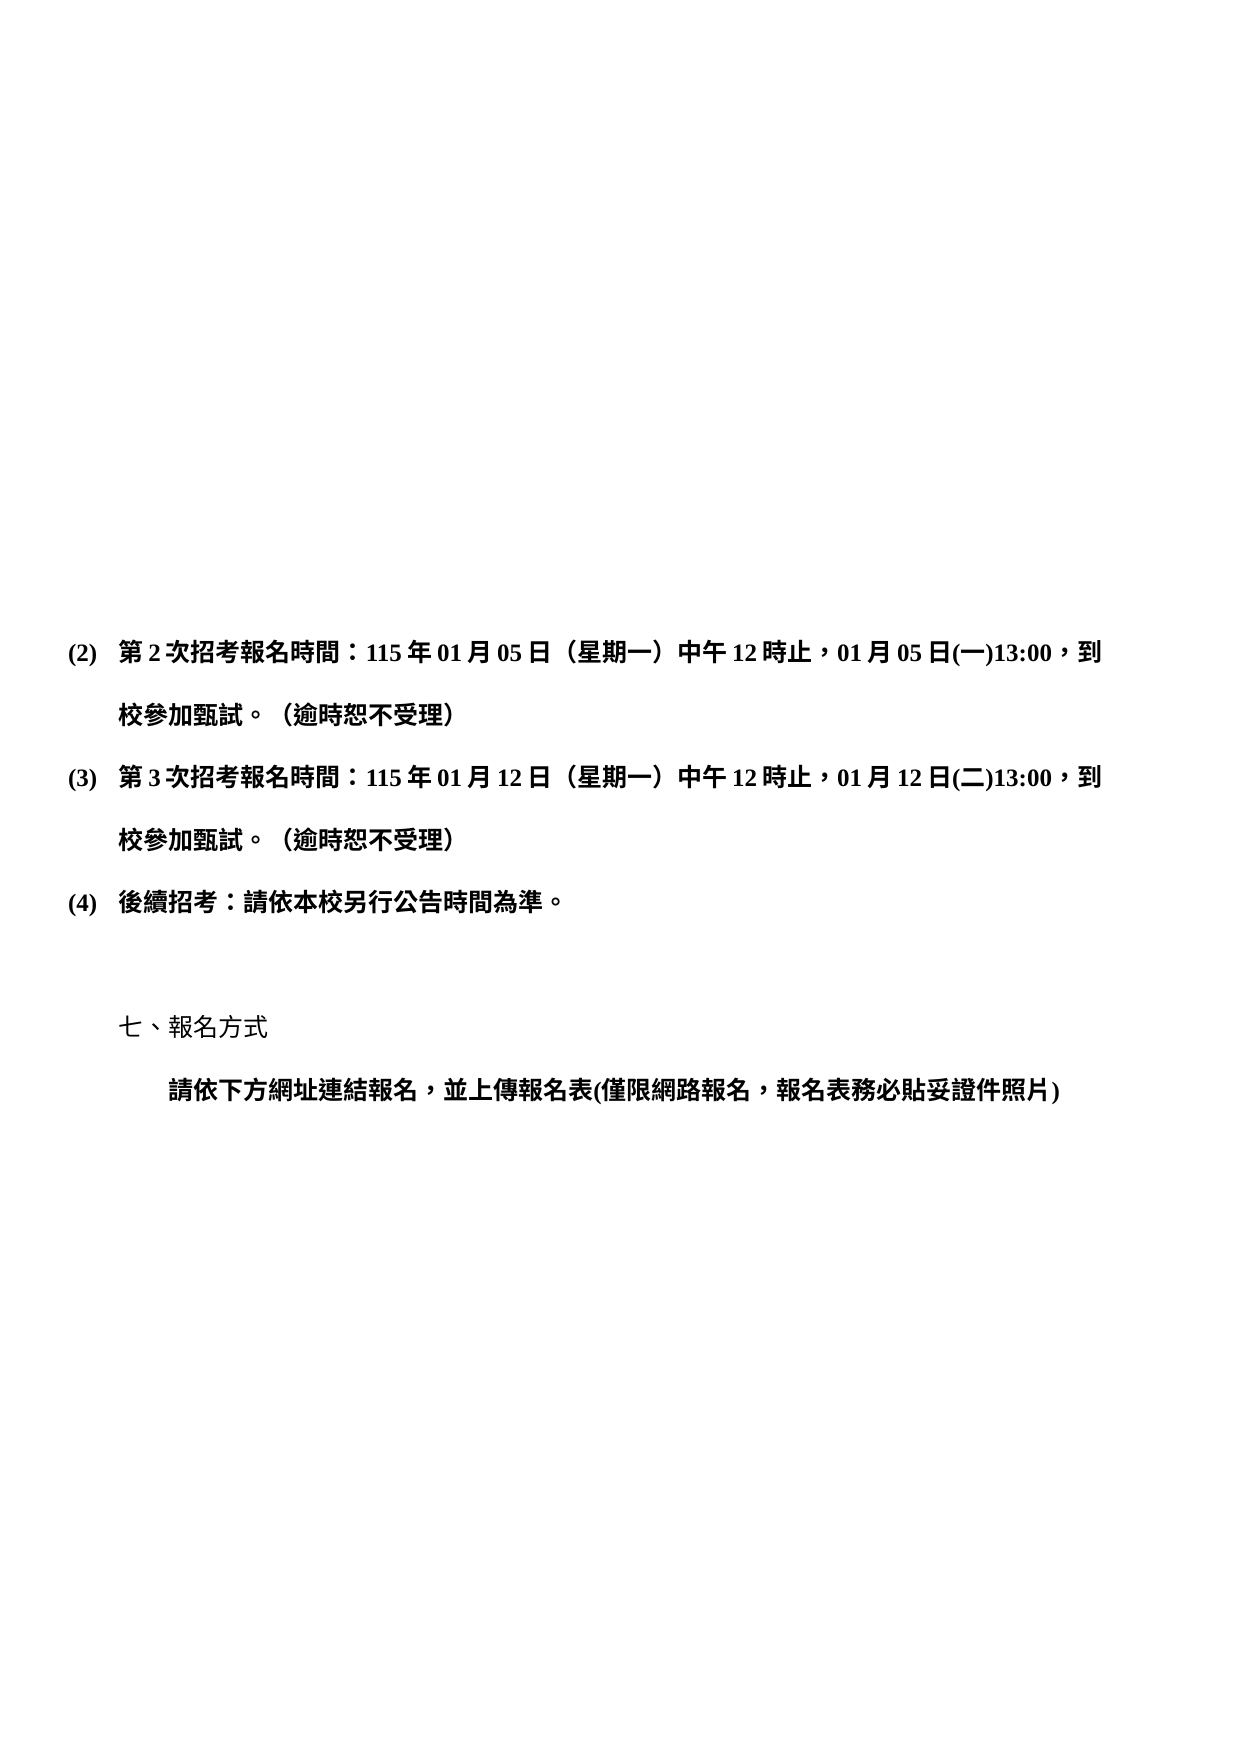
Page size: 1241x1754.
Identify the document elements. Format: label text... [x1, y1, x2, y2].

list 第2次招考報名時間：115年01月05日（星期一）中午12時止，01月05日(一)13:00，到校參加甄試。（逾時恕不受理） [68, 609, 1122, 734]
list 第3次招考報名時間：115年01月12日（星期一）中午12時止，01月12日(二)13:00，到校參加甄試。（逾時恕不受理） [68, 734, 1122, 859]
list 後續招考：請依本校另行公告時間為準。 [68, 859, 1122, 922]
text 七、報名方式 請依下方網址連結報名，並上傳報名表(僅限網路報名，報名表務必貼妥證件照片) [118, 984, 1122, 1109]
